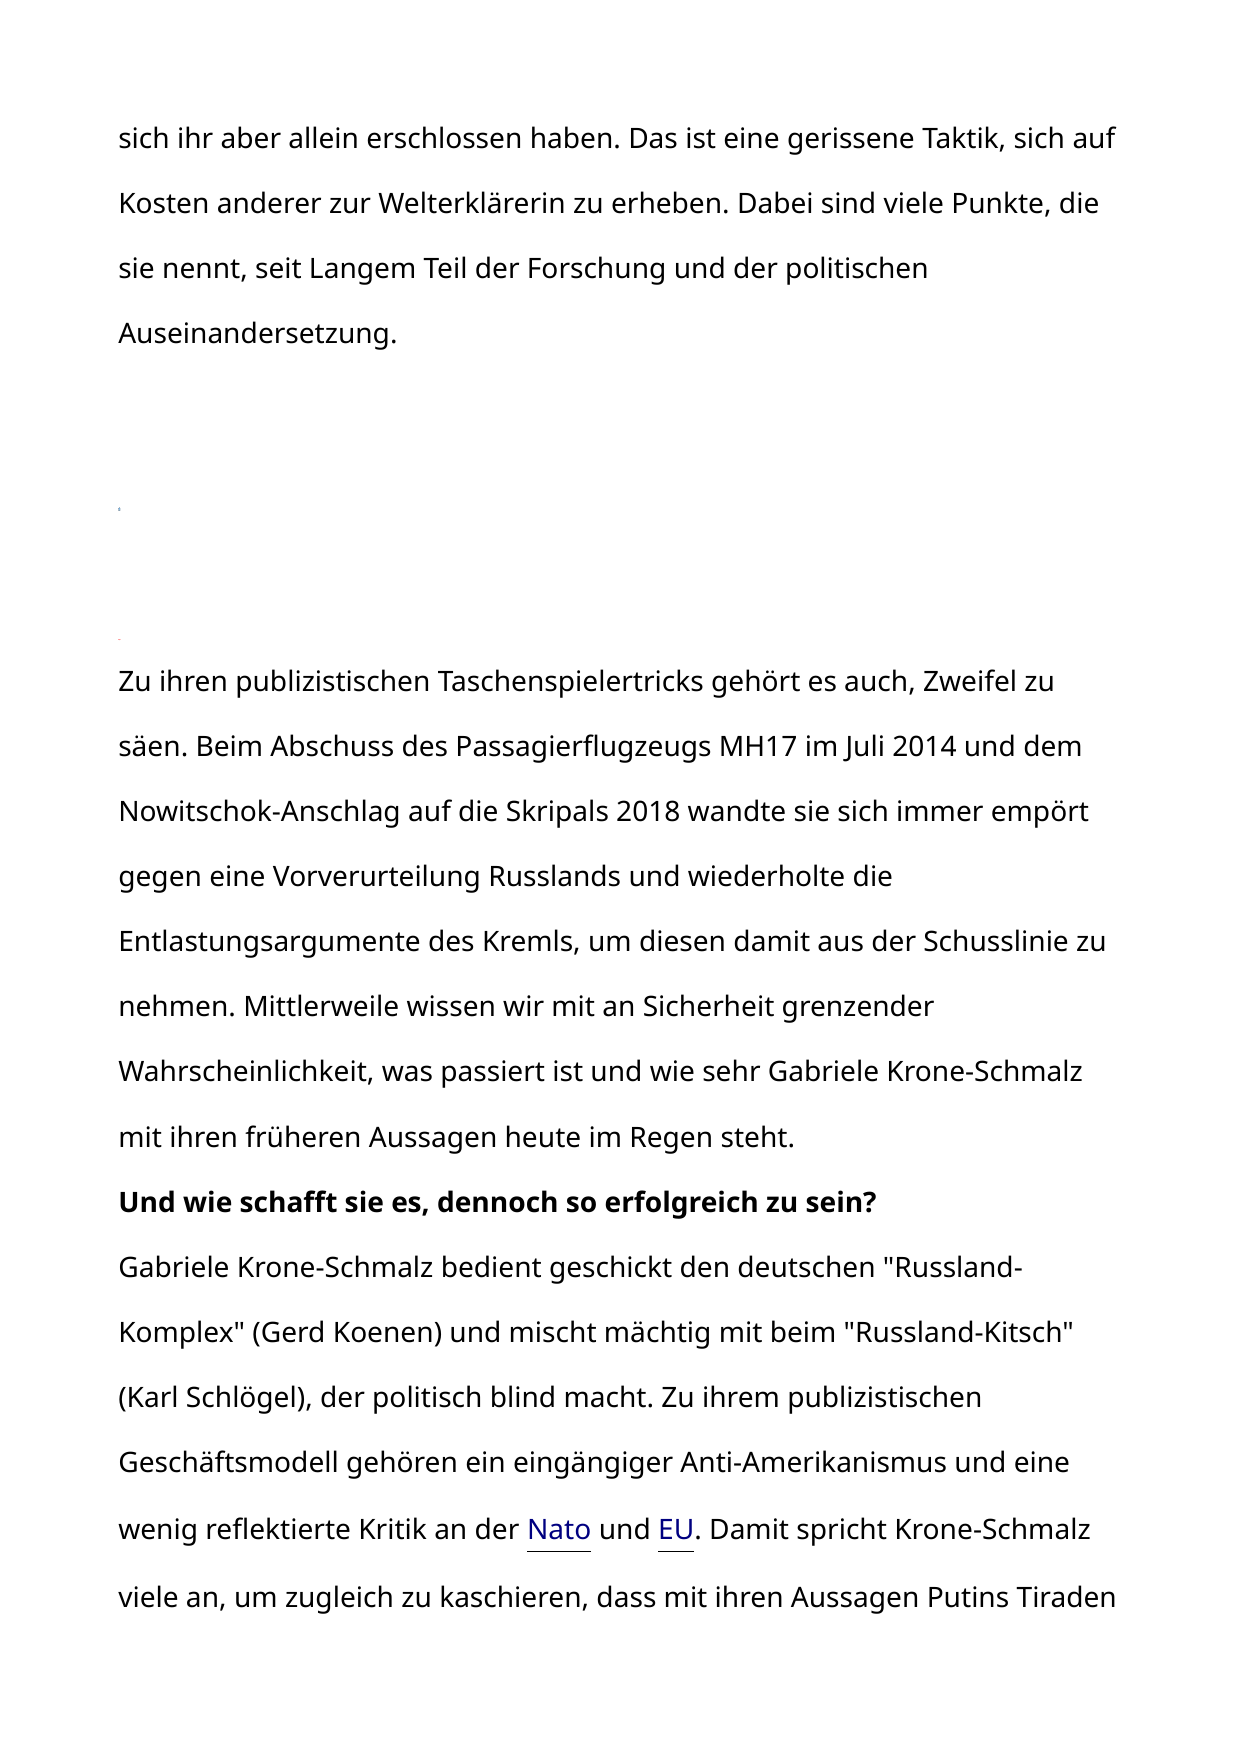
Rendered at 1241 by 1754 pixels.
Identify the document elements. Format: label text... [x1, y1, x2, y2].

text Und wie schafft sie es, dennoch so erfolgreich zu sein? [118, 1182, 1122, 1220]
text Gabriele Krone-Schmalz bedient geschickt den deutschen "Russland-Komplex" (Gerd Koenen) und mischt mächtig mit beim "Russland-Kitsch" (Karl Schlögel), der politisch blind macht. Zu ihrem publizistischen Geschäftsmodell gehören ein eingängiger Anti-Amerikanismus und eine wenig reflektierte Kritik an der Nato und EU. Damit spricht Krone-Schmalz viele an, um zugleich zu kaschieren, dass mit ihren Aussagen Putins Tiraden [118, 1247, 1122, 1616]
text sich ihr aber allein erschlossen haben. Das ist eine gerissene Taktik, sich auf Kosten anderer zur Welterklärerin zu erheben. Dabei sind viele Punkte, die sie nennt, seit Langem Teil der Forschung und der politischen Auseinandersetzung. [118, 118, 1122, 352]
text Zu ihren publizistischen Taschenspielertricks gehört es auch, Zweifel zu säen. Beim Abschuss des Passagierflugzeugs MH17 im Juli 2014 und dem Nowitschok-Anschlag auf die Skripals 2018 wandte sie sich immer empört gegen eine Vorverurteilung Russlands und wiederholte die Entlastungsargumente des Kremls, um diesen damit aus der Schusslinie zu nehmen. Mittlerweile wissen wir mit an Sicherheit grenzender Wahrscheinlichkeit, was passiert ist und wie sehr Gabriele Krone-Schmalz mit ihren früheren Aussagen heute im Regen steht. [118, 661, 1122, 1155]
